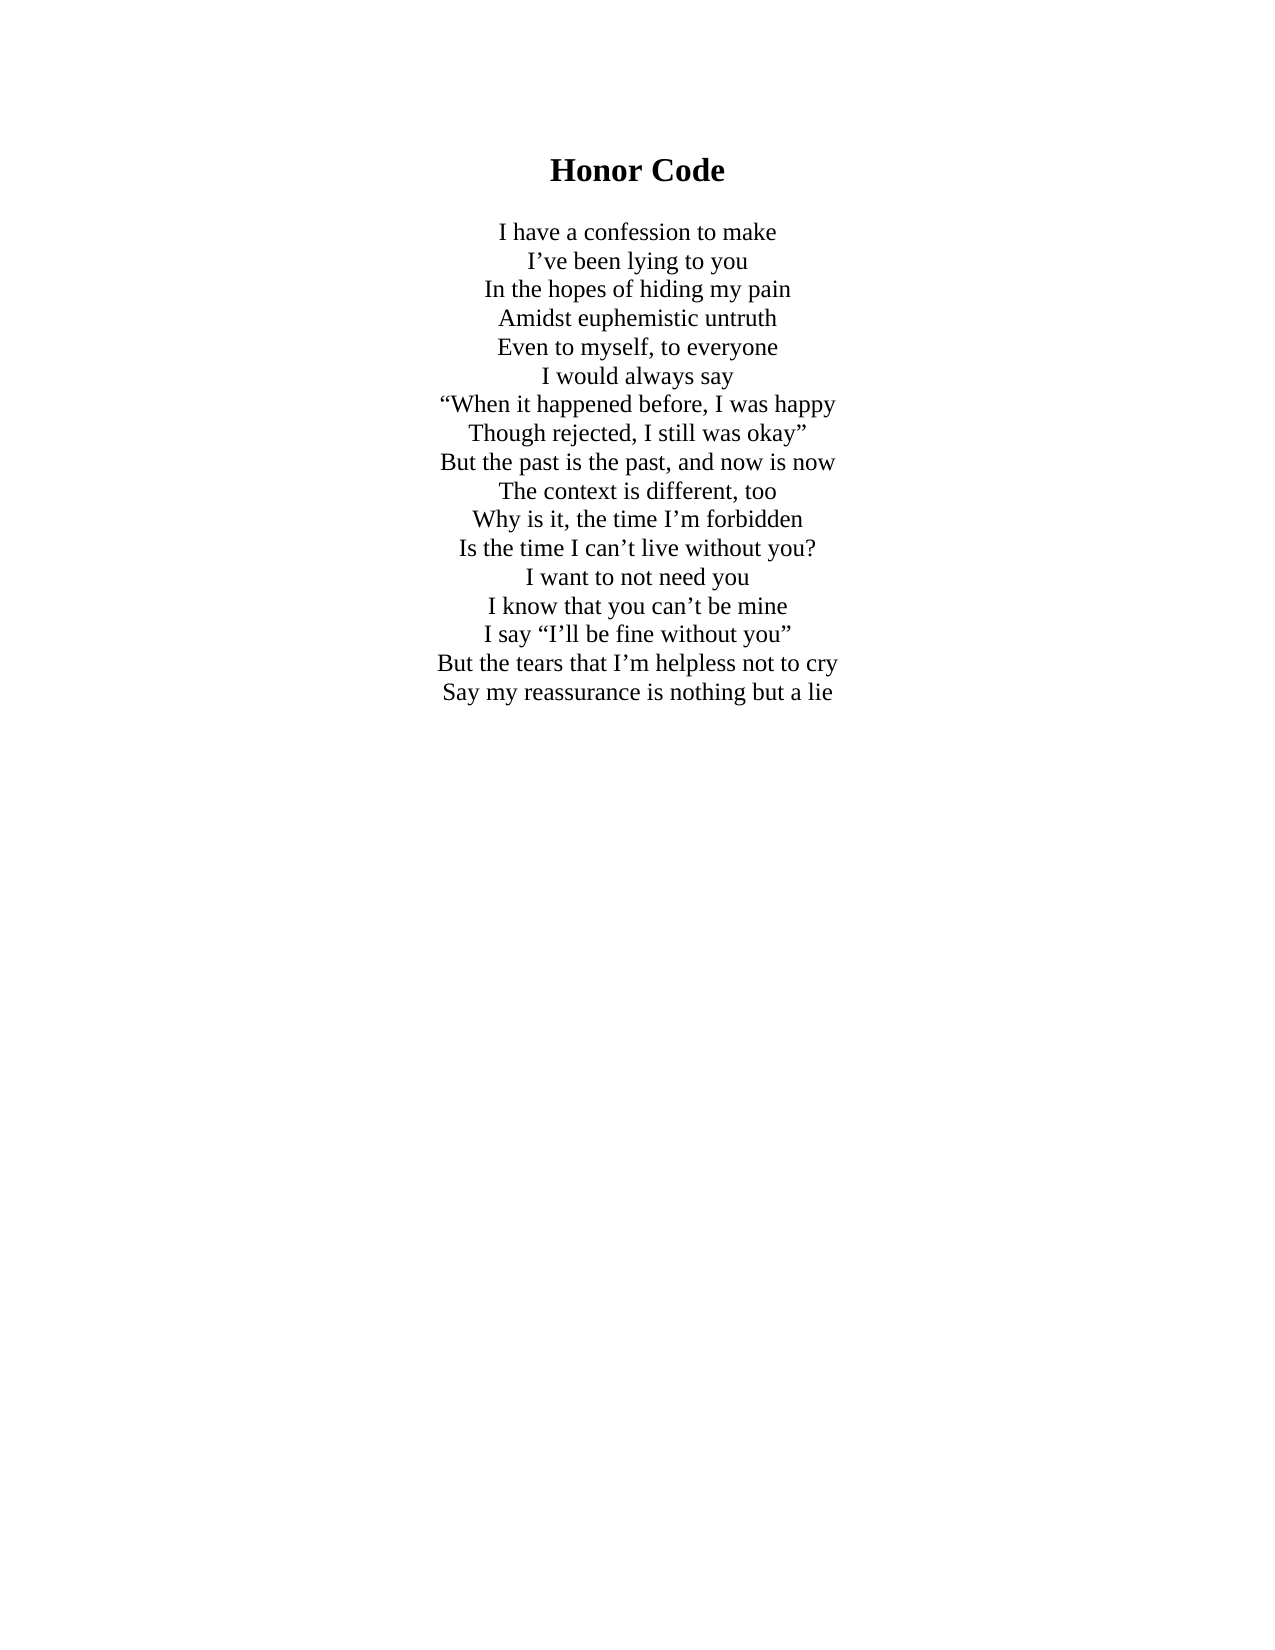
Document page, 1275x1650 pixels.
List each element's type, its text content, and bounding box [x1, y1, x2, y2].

text I say “I’ll be fine without you” [187, 619, 1087, 648]
text I want to not need you [187, 562, 1087, 591]
text But the tears that I’m helpless not to cry [187, 648, 1087, 677]
text I’ve been lying to you [187, 246, 1087, 274]
text I have a confession to make [187, 217, 1087, 246]
text Though rejected, I still was okay” [187, 418, 1087, 447]
text But the past is the past, and now is now [187, 447, 1087, 476]
text Is the time I can’t live without you? [187, 533, 1087, 562]
text Amidst euphemistic untruth [187, 303, 1087, 332]
text “When it happened before, I was happy [187, 389, 1087, 418]
text The context is different, too [187, 476, 1087, 504]
text Say my reassurance is nothing but a lie [187, 677, 1087, 706]
text In the hopes of hiding my pain [187, 274, 1087, 303]
text I would always say [187, 361, 1087, 389]
text Why is it, the time I’m forbidden [187, 504, 1087, 533]
text I know that you can’t be mine [187, 591, 1087, 619]
text Even to myself, to everyone [187, 332, 1087, 361]
text Honor Code [187, 150, 1087, 188]
